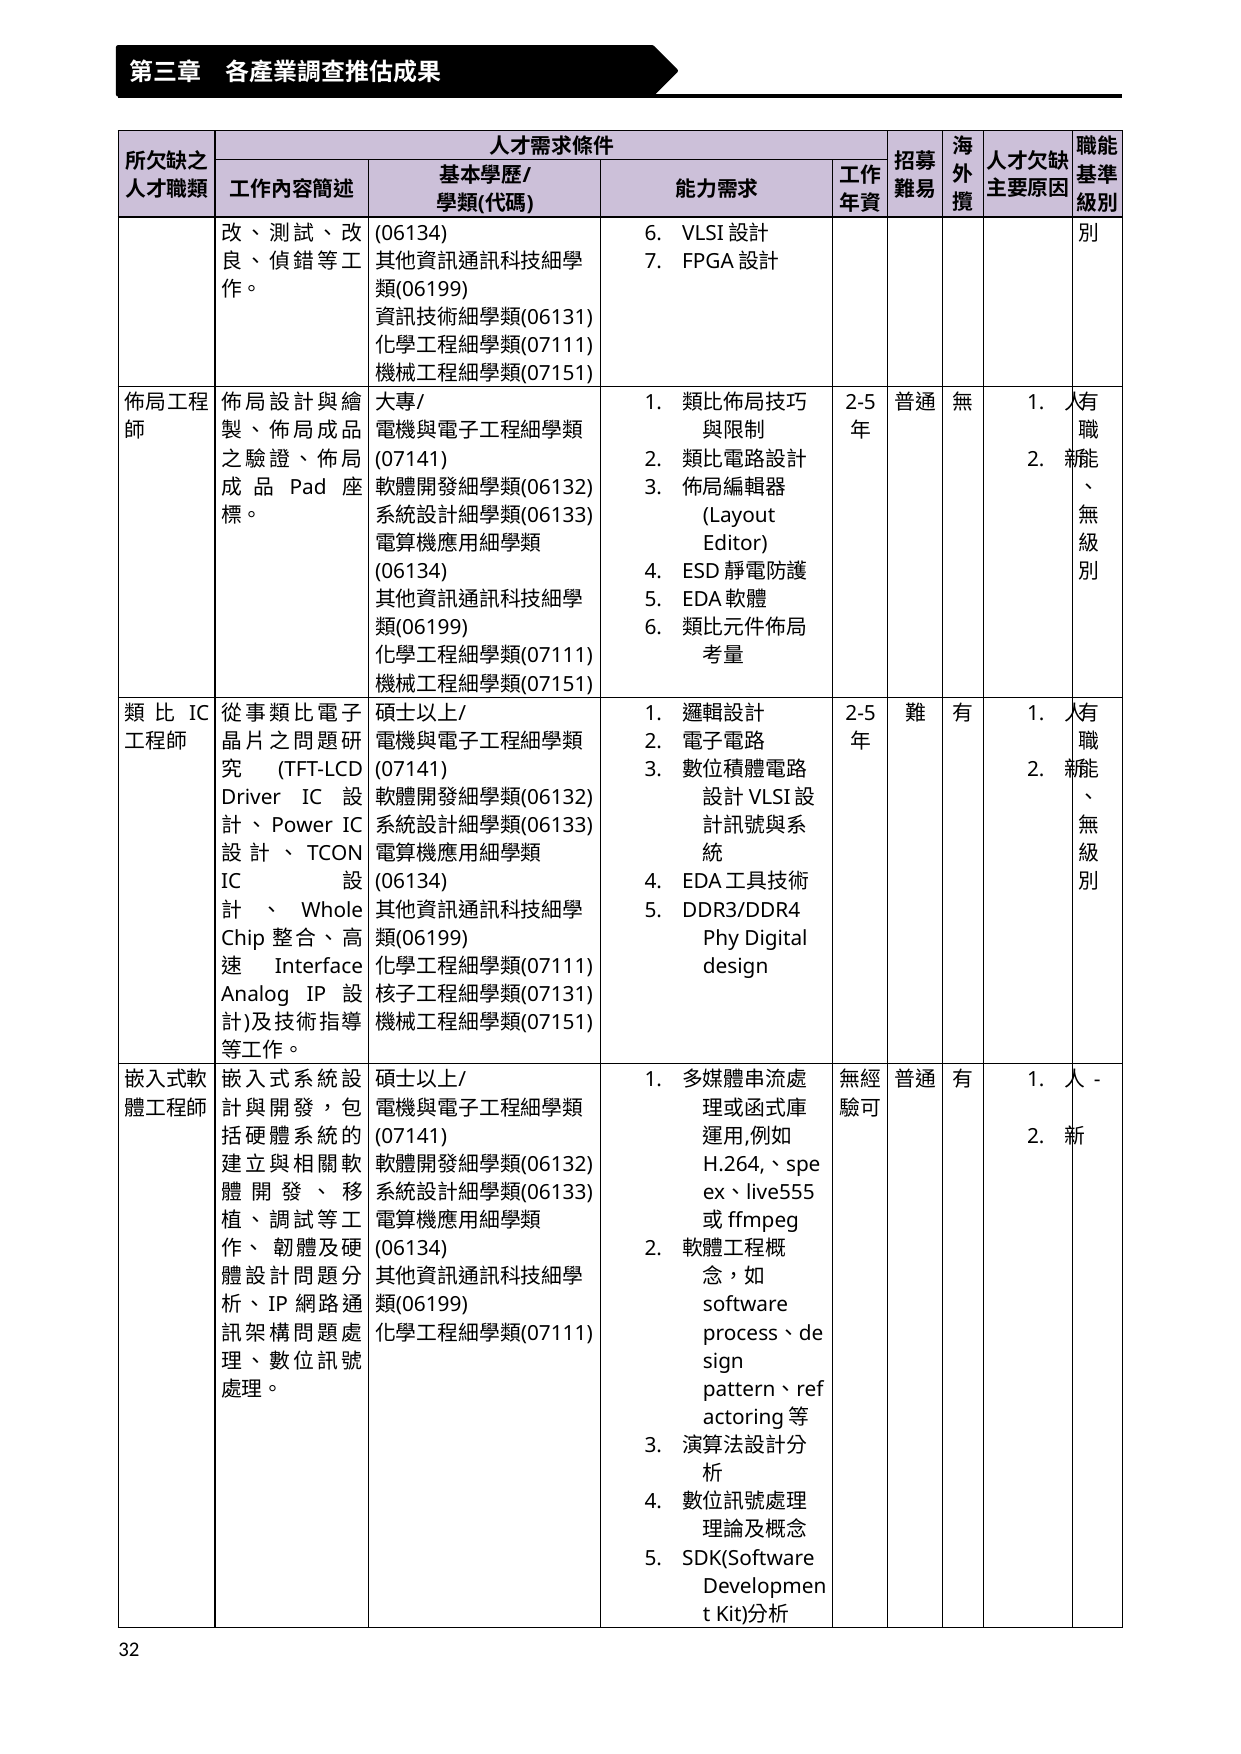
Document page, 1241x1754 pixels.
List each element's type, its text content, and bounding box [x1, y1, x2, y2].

table_cell 佈局設計與繪製、佈局成品之驗證、佈局成品Pad座標。 [216, 387, 368, 697]
table_cell [984, 218, 1072, 386]
table_cell 類比IC工程師 [119, 698, 214, 1063]
table_cell 普通 [888, 387, 942, 697]
table_cell 工作內容簡述 [216, 160, 368, 216]
table_cell 大專/ 電機與電子工程細學類(07141) 軟體開發細學類(06132) 系統設計細學類(06133) 電算機應用細學類(06134) 其他資訊通訊科技細學類(06199) 化學工程細學類(07111) 機械工程細學類(07151) [369, 387, 600, 697]
table_cell 類比佈局技巧與限制 類比電路設計 佈局編輯器(Layout Editor) ESD靜電防護 EDA軟體 類比元件佈局考量 [601, 387, 832, 697]
table_cell 有職能、無級別 [1073, 698, 1122, 1063]
table_header 海外攬才需求 [943, 131, 983, 216]
table_cell 普通 [888, 1064, 942, 1627]
table_cell 改、測試、改良、偵錯等工作。 [216, 218, 368, 386]
table_cell 邏輯設計 電子電路 數位積體電路設計VLSI設計訊號與系統 EDA工具技術 DDR3/DDR4 Phy Digital design [601, 698, 832, 1063]
table_cell 無 [943, 387, 983, 697]
table_cell 多媒體串流處理或函式庫運用,例如H.264,、speex、live555或ffmpeg 軟體工程概念，如software process、design pattern、refactoring等 演算法設計分析 數位訊號處理理論及概念 SDK(Software Development Kit)分析 嵌入式系統開發流程,如 ARM、MIPS RISC CPU架構 [601, 1064, 832, 1627]
table_cell [888, 218, 942, 386]
table_cell 有 [943, 1064, 983, 1627]
table_cell (06134) 其他資訊通訊科技細學類(06199) 資訊技術細學類(06131) 化學工程細學類(07111) 機械工程細學類(07151) [369, 218, 600, 386]
table_cell - [1073, 1064, 1122, 1627]
table_cell 有 [943, 698, 983, 1063]
table_cell [833, 218, 887, 386]
table_cell 工作 年資 [833, 160, 887, 216]
table_cell 嵌入式軟體工程師 [119, 1064, 214, 1627]
table_header 人才需求條件 [216, 131, 887, 159]
table_cell 2-5年 [833, 387, 887, 697]
table_cell 2-5年 [833, 698, 887, 1063]
table_cell 人才供給不足 新興職務需求 [984, 1064, 1072, 1627]
table_header 人才欠缺 主要原因 [984, 131, 1072, 216]
table_cell 數位積體電路設計 邏輯設計 電子電路 訊號與系統 SoC System VLSI設計 FPGA設計 [601, 218, 832, 386]
table_cell 碩士以上/ 電機與電子工程細學類(07141) 軟體開發細學類(06132) 系統設計細學類(06133) 電算機應用細學類(06134) 其他資訊通訊科技細學類(06199) 化學工程細學類(07111) [369, 1064, 600, 1627]
table_cell 別 [1073, 218, 1122, 386]
table_cell 有職能、無級別 [1073, 387, 1122, 697]
table_cell 嵌入式系統設計與開發，包括硬體系統的建立與相關軟體開發、移植、調試等工作、 韌體及硬體設計問題分析、IP網路通訊架構問題處理、數位訊號處理。 [216, 1064, 368, 1627]
table_cell 無經驗可 [833, 1064, 887, 1627]
table_cell 能力需求 [601, 160, 832, 216]
table_header 招募難易 [888, 131, 942, 216]
table_header 職能基準級別 [1073, 131, 1122, 216]
table_cell 從事類比電子晶片之問題研究(TFT-LCD Driver IC設計、Power IC設計、TCON IC設計、Whole Chip整合、高速Interface Analog IP設計)及技術指導等工作。 [216, 698, 368, 1063]
table_cell 基本學歷/ 學類(代碼) [369, 160, 600, 216]
table_cell 難 [888, 698, 942, 1063]
table_cell [119, 218, 214, 386]
table_cell 人才供給不足 新興職務需求 [984, 698, 1072, 1063]
table_cell 佈局工程師 [119, 387, 214, 697]
table_header 所欠缺之 人才職類 [119, 131, 214, 216]
table_cell 人才供給不足 新興職務需求 [984, 387, 1072, 697]
table_cell 有 [943, 218, 983, 386]
table_cell 碩士以上/ 電機與電子工程細學類(07141) 軟體開發細學類(06132) 系統設計細學類(06133) 電算機應用細學類(06134) 其他資訊通訊科技細學類(06199) 化學工程細學類(07111) 核子工程細學類(07131) 機械工程細學類(07151) [369, 698, 600, 1063]
